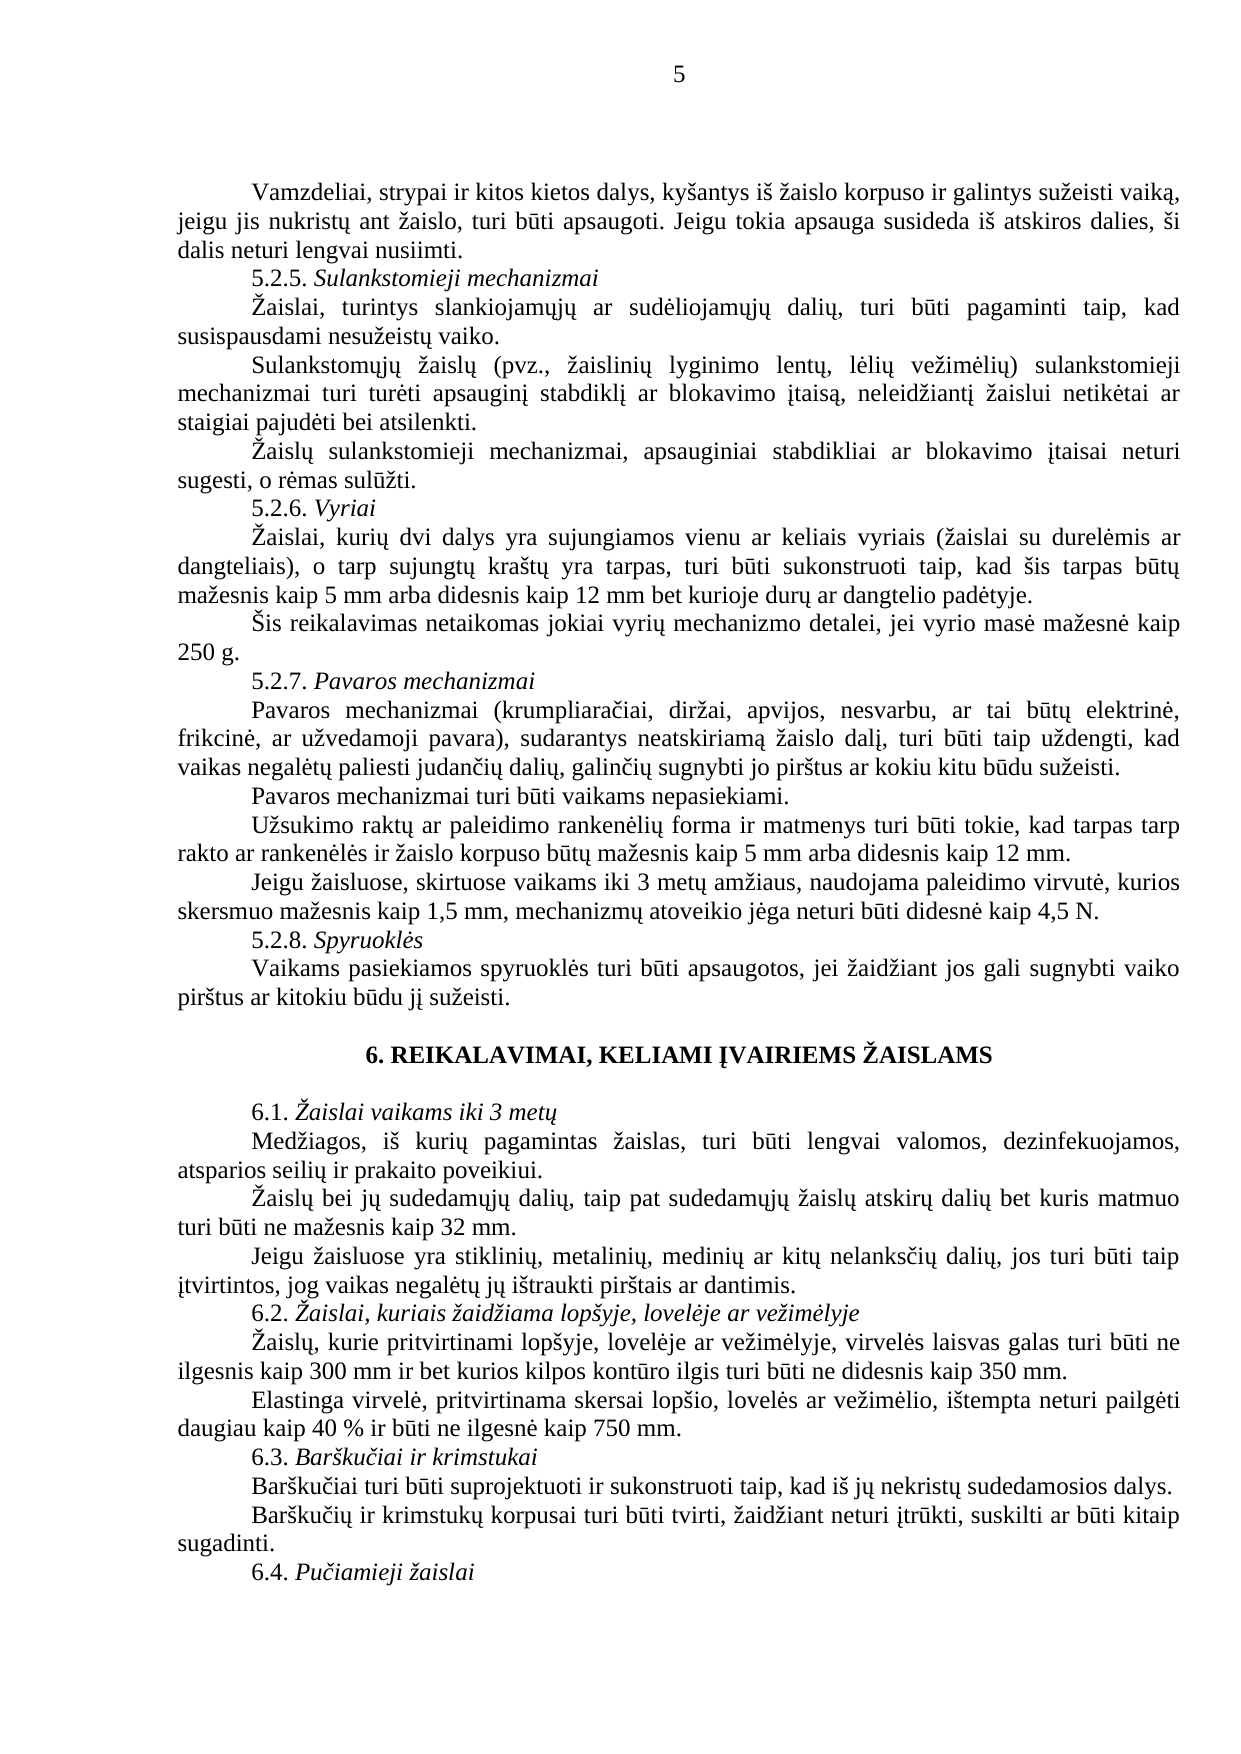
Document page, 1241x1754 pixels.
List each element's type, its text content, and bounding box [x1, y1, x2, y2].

text Žaislų, kurie pritvirtinami lopšyje, lovelėje ar vežimėlyje, virvelės laisvas galas turi būti ne ilgesnis kaip 300 mm ir bet kurios kilpos kontūro ilgis turi būti ne didesnis kaip 350 mm. [177, 1327, 1181, 1385]
text Pavaros mechanizmai turi būti vaikams nepasiekiami. [177, 781, 1181, 810]
text Jeigu žaisluose yra stiklinių, metalinių, medinių ar kitų nelanksčių dalių, jos turi būti taip įtvirtintos, jog vaikas negalėtų jų ištraukti pirštais ar dantimis. [177, 1241, 1181, 1298]
text Vamzdeliai, strypai ir kitos kietos dalys, kyšantys iš žaislo korpuso ir galintys sužeisti vaiką, jeigu jis nukristų ant žaislo, turi būti apsaugoti. Jeigu tokia apsauga susideda iš atskiros dalies, ši dalis neturi lengvai nusiimti. [177, 177, 1181, 263]
text Elastinga virvelė, pritvirtinama skersai lopšio, lovelės ar vežimėlio, ištempta neturi pailgėti daugiau kaip 40 % ir būti ne ilgesnė kaip 750 mm. [177, 1385, 1181, 1442]
text 5.2.7. Pavaros mechanizmai [177, 666, 1181, 695]
text Žaislai, kurių dvi dalys yra sujungiamos vienu ar keliais vyriais (žaislai su durelėmis ar dangteliais), o tarp sujungtų kraštų yra tarpas, turi būti sukonstruoti taip, kad šis tarpas būtų mažesnis kaip 5 mm arba didesnis kaip 12 mm bet kurioje durų ar dangtelio padėtyje. [177, 522, 1181, 608]
text 6.1. Žaislai vaikams iki 3 metų [177, 1097, 1181, 1126]
text 5.2.8. Spyruoklės [177, 925, 1181, 953]
text 6.4. Pučiamieji žaislai [177, 1557, 1181, 1586]
text 6.2. Žaislai, kuriais žaidžiama lopšyje, lovelėje ar vežimėlyje [177, 1298, 1181, 1327]
text 6. REIKALAVIMAI, KELIAMI ĮVAIRIEMS ŽAISLAMS [177, 1040, 1181, 1068]
text 5.2.6. Vyriai [177, 493, 1181, 522]
text Vaikams pasiekiamos spyruoklės turi būti apsaugotos, jei žaidžiant jos gali sugnybti vaiko pirštus ar kitokiu būdu jį sužeisti. [177, 953, 1181, 1011]
text Užsukimo raktų ar paleidimo rankenėlių forma ir matmenys turi būti tokie, kad tarpas tarp rakto ar rankenėlės ir žaislo korpuso būtų mažesnis kaip 5 mm arba didesnis kaip 12 mm. [177, 810, 1181, 867]
text 6.3. Barškučiai ir krimstukai [177, 1442, 1181, 1471]
text Barškučių ir krimstukų korpusai turi būti tvirti, žaidžiant neturi įtrūkti, suskilti ar būti kitaip sugadinti. [177, 1500, 1181, 1557]
text Barškučiai turi būti suprojektuoti ir sukonstruoti taip, kad iš jų nekristų sudedamosios dalys. [177, 1471, 1181, 1500]
text 5.2.5. Sulankstomieji mechanizmai [177, 263, 1181, 292]
text Žaislų sulankstomieji mechanizmai, apsauginiai stabdikliai ar blokavimo įtaisai neturi sugesti, o rėmas sulūžti. [177, 436, 1181, 493]
text Jeigu žaisluose, skirtuose vaikams iki 3 metų amžiaus, naudojama paleidimo virvutė, kurios skersmuo mažesnis kaip 1,5 mm, mechanizmų atoveikio jėga neturi būti didesnė kaip 4,5 N. [177, 867, 1181, 925]
text Žaislai, turintys slankiojamųjų ar sudėliojamųjų dalių, turi būti pagaminti taip, kad susispausdami nesužeistų vaiko. [177, 292, 1181, 350]
text Žaislų bei jų sudedamųjų dalių, taip pat sudedamųjų žaislų atskirų dalių bet kuris matmuo turi būti ne mažesnis kaip 32 mm. [177, 1183, 1181, 1241]
text Šis reikalavimas netaikomas jokiai vyrių mechanizmo detalei, jei vyrio masė mažesnė kaip 250 g. [177, 608, 1181, 666]
text Pavaros mechanizmai (krumpliaračiai, diržai, apvijos, nesvarbu, ar tai būtų elektrinė, frikcinė, ar užvedamoji pavara), sudarantys neatskiriamą žaislo dalį, turi būti taip uždengti, kad vaikas negalėtų paliesti judančių dalių, galinčių sugnybti jo pirštus ar kokiu kitu būdu sužeisti. [177, 695, 1181, 781]
text Sulankstomųjų žaislų (pvz., žaislinių lyginimo lentų, lėlių vežimėlių) sulankstomieji mechanizmai turi turėti apsauginį stabdiklį ar blokavimo įtaisą, neleidžiantį žaislui netikėtai ar staigiai pajudėti bei atsilenkti. [177, 350, 1181, 436]
text Medžiagos, iš kurių pagamintas žaislas, turi būti lengvai valomos, dezinfekuojamos, atsparios seilių ir prakaito poveikiui. [177, 1126, 1181, 1183]
